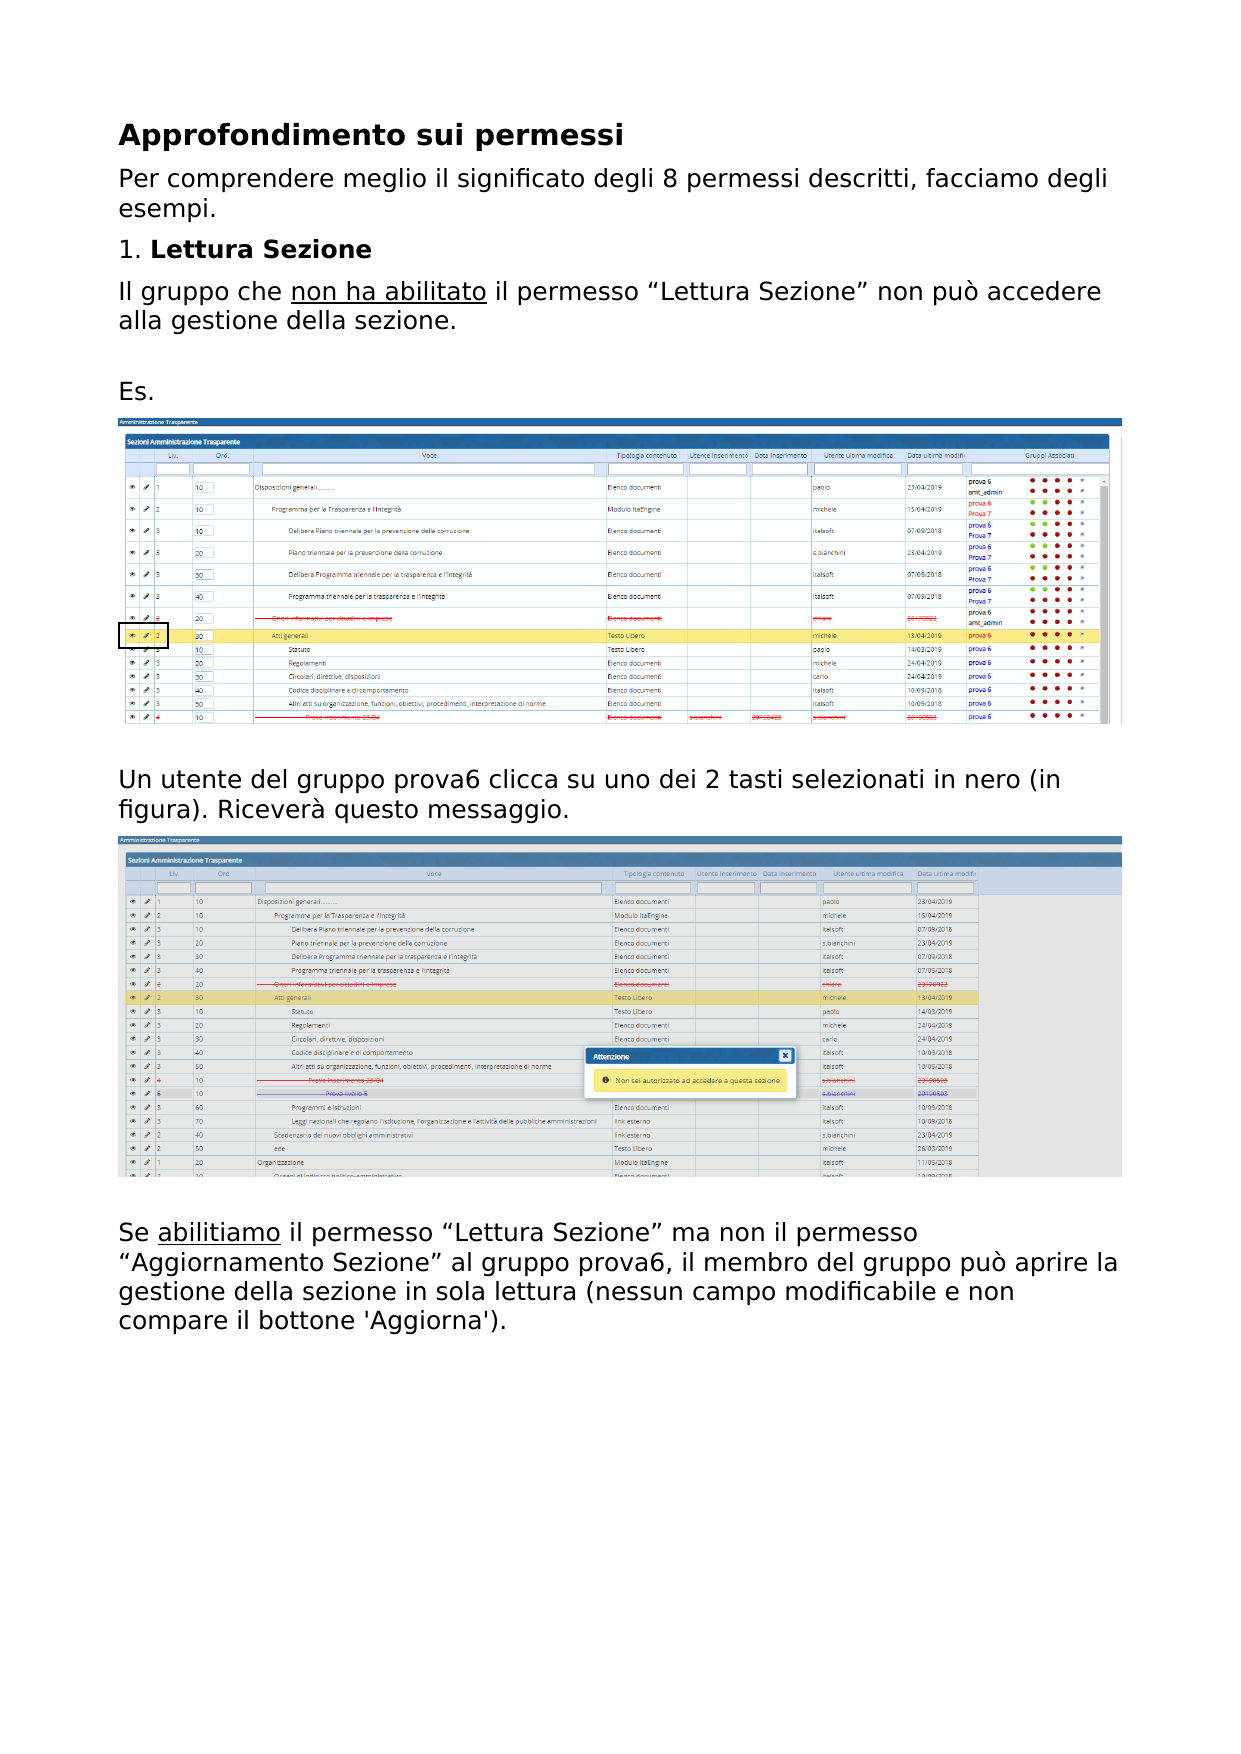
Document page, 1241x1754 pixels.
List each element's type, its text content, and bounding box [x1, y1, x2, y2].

text Per comprendere meglio il significato degli 8 permessi descritti, facciamo degli esempi. [118, 164, 1122, 223]
text 1. Lettura Sezione [118, 235, 1122, 264]
picture [118, 418, 1123, 724]
text Il gruppo che non ha abilitato il permesso “Lettura Sezione” non può accedere alla gestione della sezione. [118, 277, 1122, 364]
subtitle Approfondimento sui permessi [118, 118, 1122, 152]
text Se abilitiamo il permesso “Lettura Sezione” ma non il permesso “Aggiornamento Sezione” al gruppo prova6, il membro del gruppo può aprire la gestione della sezione in sola lettura (nessun campo modificabile e non compare il bottone 'Aggiorna'). [118, 1219, 1122, 1335]
text Es. [118, 377, 1122, 406]
picture [118, 836, 1123, 1177]
text Un utente del gruppo prova6 clicca su uno dei 2 tasti selezionati in nero (in figura). Riceverà questo messaggio. [118, 766, 1122, 824]
